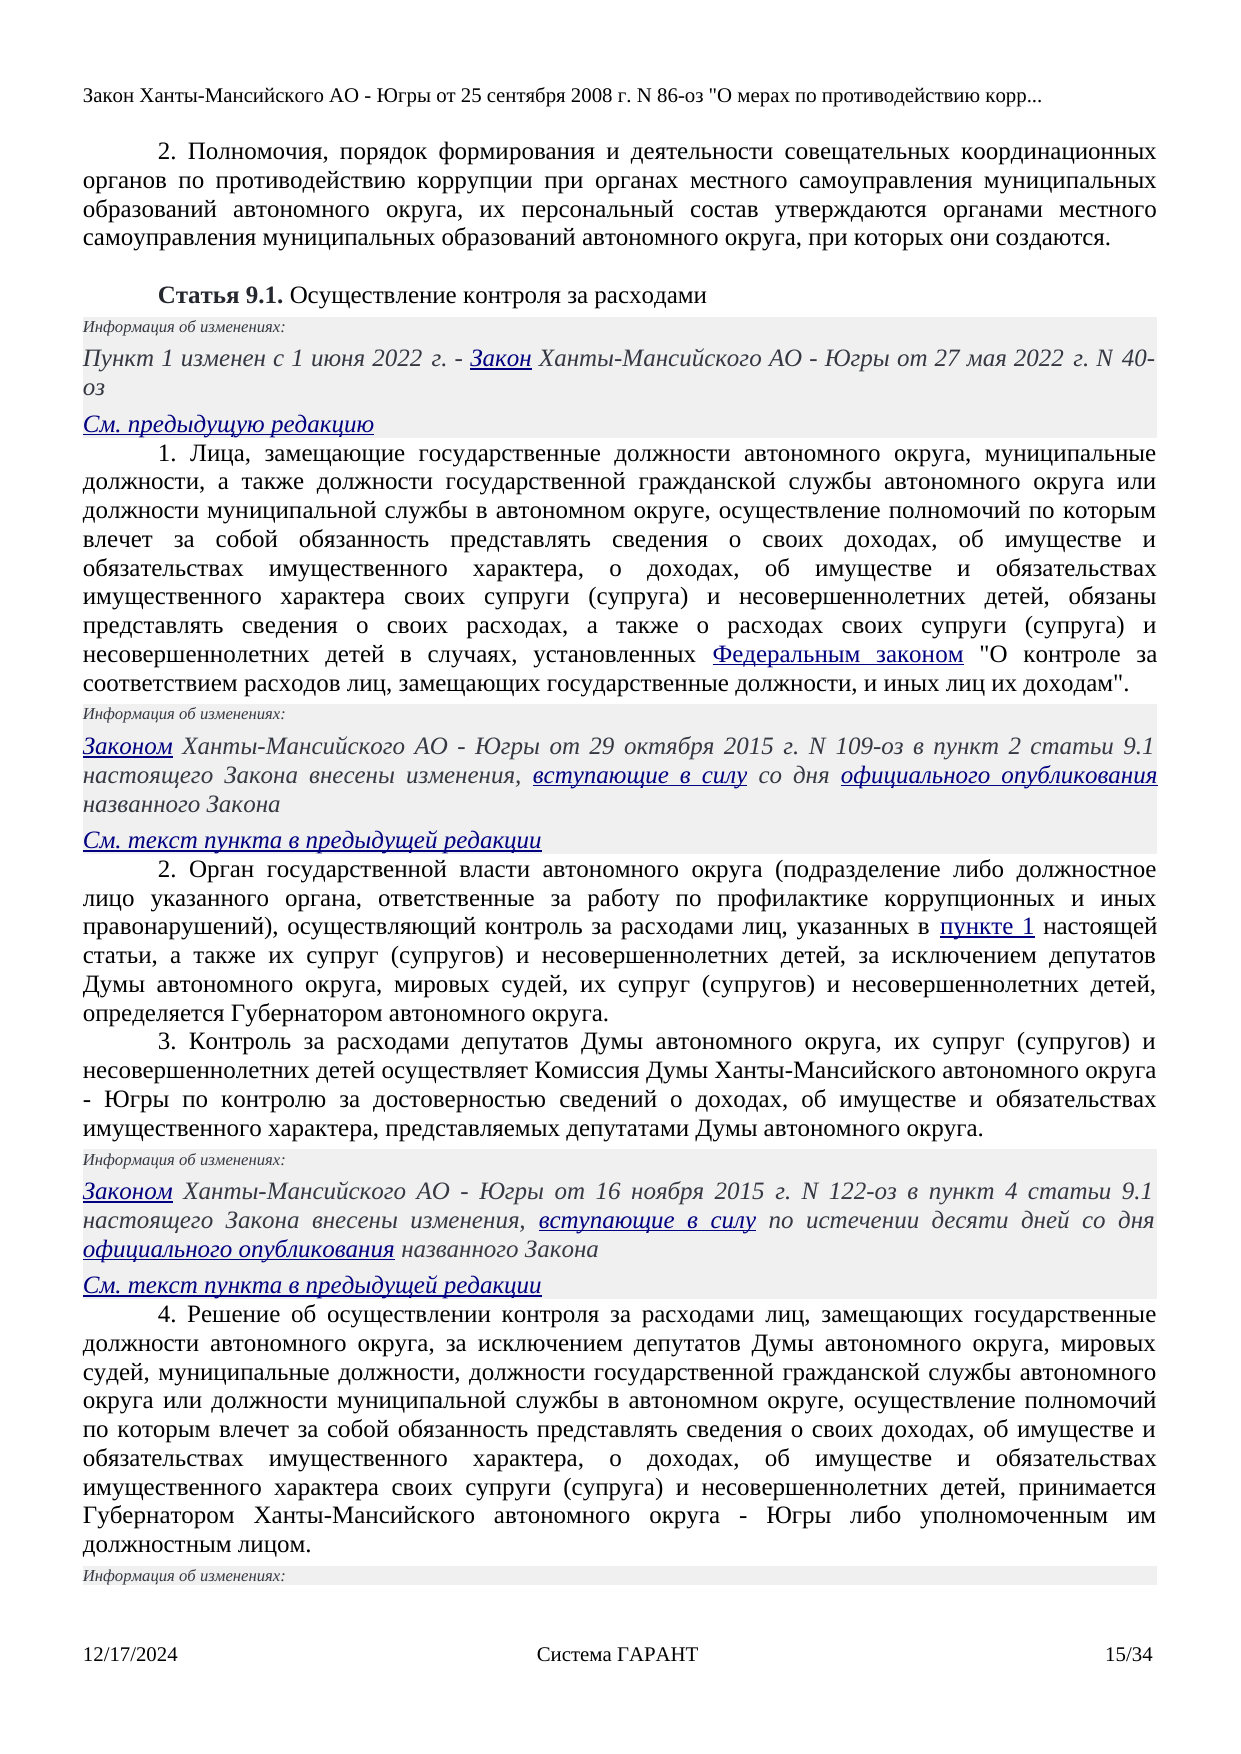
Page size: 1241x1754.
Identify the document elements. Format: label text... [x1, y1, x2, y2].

text Информация об изменениях: [287, 1566, 1157, 1585]
text 2. Орган государственной власти автономного округа (подразделение либо должностное лицо указанного органа, ответственные за работу по профилактике коррупционных и иных правонарушений), осуществляющий контроль за расходами лиц, указанных в пункте 1 настоящей статьи, а также их супруг (супругов) и несовершеннолетних детей, за исключением депутатов Думы автономного округа, мировых судей, их супруг (супругов) и несовершеннолетних детей, определяется Губернатором автономного округа. [83, 854, 1157, 1026]
text Законом Ханты-Мансийского АО - Югры от 16 ноября 2015 г. N 122-оз в пункт 4 статьи 9.1 настоящего Закона внесены изменения, вступающие в силу по истечении десяти дней со дня официального опубликования названного Закона [601, 1234, 1157, 1262]
text См. предыдущую редакцию [377, 409, 1157, 438]
text См. текст пункта в предыдущей редакции [544, 1270, 1157, 1299]
text Информация об изменениях: [287, 1149, 1157, 1168]
text Информация об изменениях: [287, 317, 1157, 336]
text Информация об изменениях: [287, 704, 1157, 723]
text Статья 9.1. Осуществление контроля за расходами [158, 280, 1157, 309]
text Пункт 1 изменен с 1 июня 2022 г. - Закон Ханты-Мансийского АО - Югры от 27 мая 2022 г. N 40-оз [83, 343, 1157, 401]
text 1. Лица, замещающие государственные должности автономного округа, муниципальные должности, а также должности государственной гражданской службы автономного округа или должности муниципальной службы в автономном округе, осуществление полномочий по которым влечет за собой обязанность представлять сведения о своих доходах, об имуществе и обязательствах имущественного характера, о доходах, об имуществе и обязательствах имущественного характера своих супруги (супруга) и несовершеннолетних детей, обязаны представлять сведения о своих расходах, а также о расходах своих супруги (супруга) и несовершеннолетних детей в случаях, установленных Федеральным законом "О контроле за соответствием расходов лиц, замещающих государственные должности, и иных лиц их доходам". [83, 438, 1157, 696]
text 2. Полномочия, порядок формирования и деятельности совещательных координационных органов по противодействию коррупции при органах местного самоуправления муниципальных образований автономного округа, их персональный состав утверждаются органами местного самоуправления муниципальных образований автономного округа, при которых они создаются. [83, 136, 1157, 251]
text 3. Контроль за расходами депутатов Думы автономного округа, их супруг (супругов) и несовершеннолетних детей осуществляет Комиссия Думы Ханты-Мансийского автономного округа - Югры по контролю за достоверностью сведений о доходах, об имуществе и обязательствах имущественного характера, представляемых депутатами Думы автономного округа. [83, 1026, 1157, 1141]
text 4. Решение об осуществлении контроля за расходами лиц, замещающих государственные должности автономного округа, за исключением депутатов Думы автономного округа, мировых судей, муниципальные должности, должности государственной гражданской службы автономного округа или должности муниципальной службы в автономном округе, осуществление полномочий по которым влечет за собой обязанность представлять сведения о своих доходах, об имуществе и обязательствах имущественного характера, о доходах, об имуществе и обязательствах имущественного характера своих супруги (супруга) и несовершеннолетних детей, принимается Губернатором Ханты-Мансийского автономного округа - Югры либо уполномоченным им должностным лицом. [83, 1299, 1157, 1558]
text Законом Ханты-Мансийского АО - Югры от 29 октября 2015 г. N 109-оз в пункт 2 статьи 9.1 настоящего Закона внесены изменения, вступающие в силу со дня официального опубликования названного Закона [283, 789, 1157, 817]
text См. текст пункта в предыдущей редакции [544, 825, 1157, 854]
